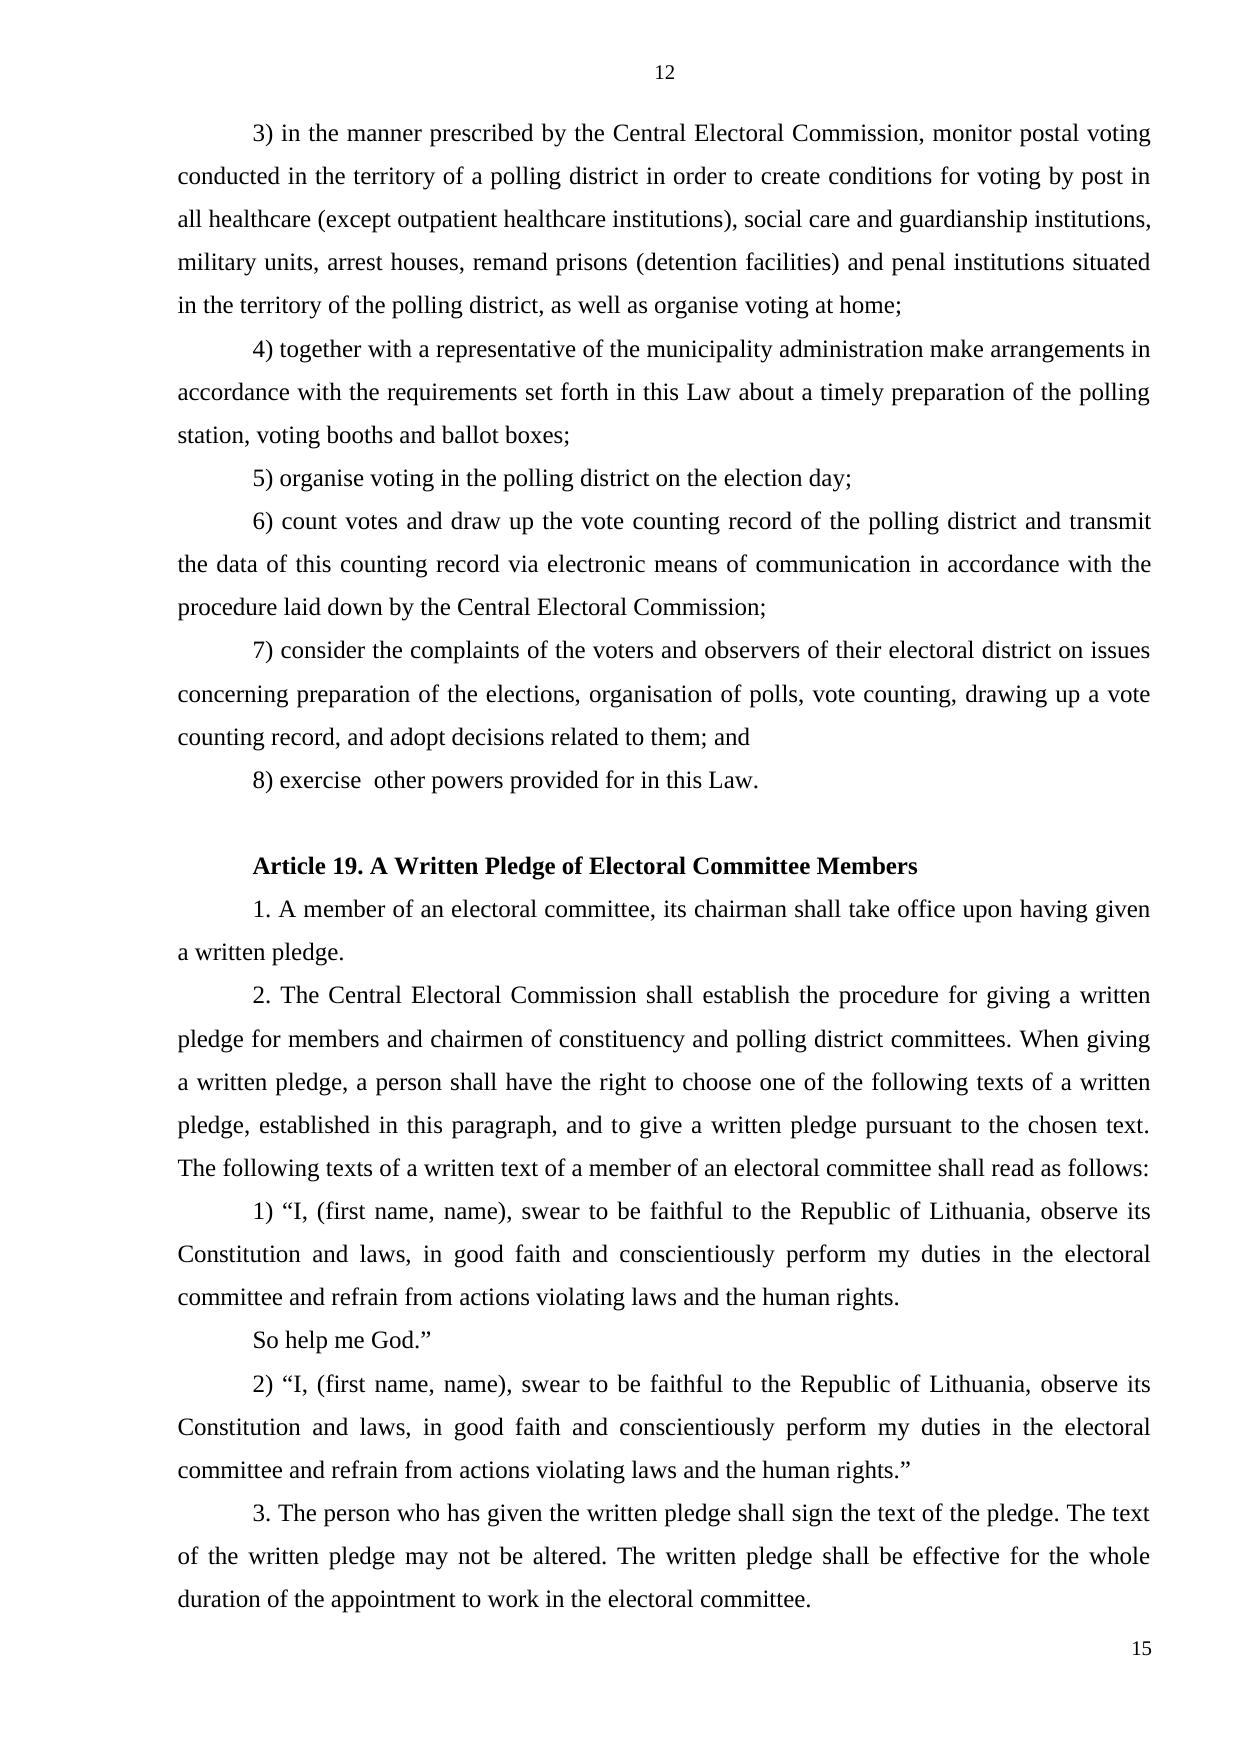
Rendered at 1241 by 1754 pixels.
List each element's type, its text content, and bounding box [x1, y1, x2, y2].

text 4) together with a representative of the municipality administration make arrangements in accordance with the requirements set forth in this Law about a timely preparation of the polling station, voting booths and ballot boxes; [177, 334, 1152, 449]
text 1) “I, (first name, name), swear to be faithful to the Republic of Lithuania, observe its Constitution and laws, in good faith and conscientiously perform my duties in the electoral committee and refrain from actions violating laws and the human rights. [177, 1196, 1152, 1311]
text 6) count votes and draw up the vote counting record of the polling district and transmit the data of this counting record via electronic means of communication in accordance with the procedure laid down by the Central Electoral Commission; [177, 506, 1152, 621]
text Article 19. A Written Pledge of Electoral Committee Members [177, 851, 1152, 880]
text 7) consider the complaints of the voters and observers of their electoral district on issues concerning preparation of the elections, organisation of polls, vote counting, drawing up a vote counting record, and adopt decisions related to them; and [177, 636, 1152, 751]
text 5) organise voting in the polling district on the election day; [177, 463, 1152, 492]
text 2) “I, (first name, name), swear to be faithful to the Republic of Lithuania, observe its Constitution and laws, in good faith and conscientiously perform my duties in the electoral committee and refrain from actions violating laws and the human rights.” [177, 1369, 1152, 1484]
text 8) exercise other powers provided for in this Law. [177, 765, 1152, 794]
text 2. The Central Electoral Commission shall establish the procedure for giving a written pledge for members and chairmen of constituency and polling district committees. When giving a written pledge, a person shall have the right to choose one of the following texts of a written pledge, established in this paragraph, and to give a written pledge pursuant to the chosen text. The following texts of a written text of a member of an electoral committee shall read as follows: [177, 981, 1152, 1182]
text So help me God.” [177, 1326, 1152, 1354]
text 1. A member of an electoral committee, its chairman shall take office upon having given a written pledge. [177, 894, 1152, 966]
text 3. The person who has given the written pledge shall sign the text of the pledge. The text of the written pledge may not be altered. The written pledge shall be effective for the whole duration of the appointment to work in the electoral committee. [177, 1498, 1152, 1613]
text 3) in the manner prescribed by the Central Electoral Commission, monitor postal voting conducted in the territory of a polling district in order to create conditions for voting by post in all healthcare (except outpatient healthcare institutions), social care and guardianship institutions, military units, arrest houses, remand prisons (detention facilities) and penal institutions situated in the territory of the polling district, as well as organise voting at home; [177, 118, 1152, 319]
